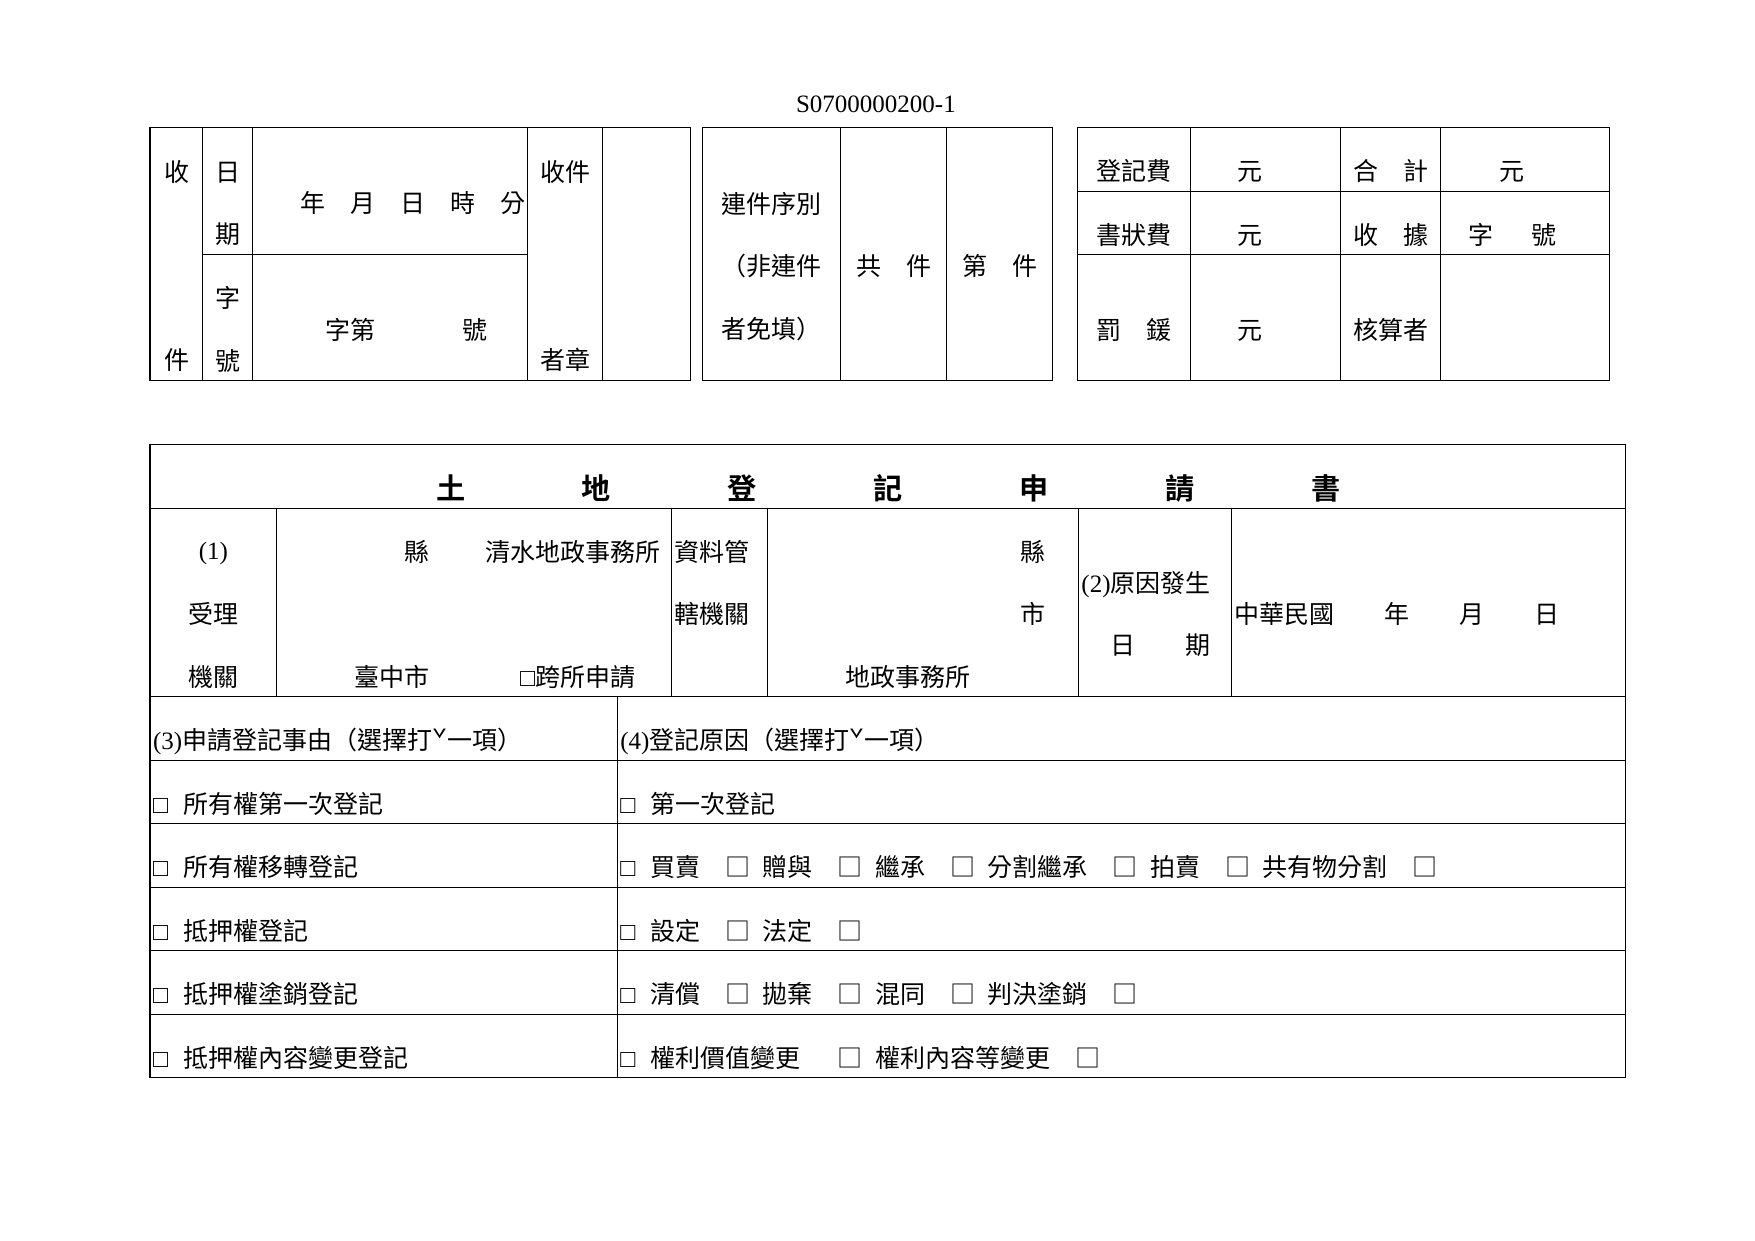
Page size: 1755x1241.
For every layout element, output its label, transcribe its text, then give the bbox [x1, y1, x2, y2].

table_header 連件序別 （非連件 者免填） [703, 128, 840, 380]
table_cell 資料管 轄機關 [672, 509, 767, 696]
table_header [603, 128, 690, 380]
table_cell [1441, 255, 1609, 380]
table_cell □ 設定 □ 法定 □ [618, 888, 1625, 950]
table_cell 字號 [203, 255, 252, 380]
table_header 共 件 [841, 128, 946, 380]
table_cell □ 抵押權內容變更登記 [151, 1015, 617, 1077]
table_cell (2)原因發生 日 期 [1079, 509, 1231, 696]
table_cell 書狀費 [1078, 192, 1190, 254]
table_cell □ 第一次登記 [618, 761, 1625, 823]
table_header 日期 [203, 128, 252, 254]
table_header [691, 127, 702, 380]
table_cell 元 [1191, 192, 1340, 254]
table_cell (4)登記原因（選擇打ˇ一項） [618, 697, 1625, 759]
table_cell 中華民國 年 月 日 [1232, 509, 1625, 696]
table_header 年 月 日 時 分 [253, 128, 527, 254]
table_cell □ 抵押權登記 [151, 888, 617, 950]
table_cell 縣 臺中市 [277, 509, 432, 696]
table_cell 字 號 [1441, 192, 1609, 254]
table_header 第 件 [947, 128, 1052, 380]
table_header 收件 者章 [528, 128, 602, 380]
table_cell □ 權利價值變更 □ 權利內容等變更 □ [618, 1015, 1625, 1077]
table_header [1053, 127, 1077, 380]
table_cell 元 [1191, 255, 1340, 380]
table_cell □ 買賣 □ 贈與 □ 繼承 □ 分割繼承 □ 拍賣 □ 共有物分割 □ [618, 824, 1625, 887]
table_header 登記費 [1078, 128, 1190, 191]
table_cell (1) 受理 機關 [151, 509, 276, 696]
table_header 土 地 登 記 申 請 書 [151, 445, 1625, 507]
table_header 元 [1441, 128, 1609, 191]
table_cell 字第 號 [253, 255, 527, 380]
table_header 元 [1191, 128, 1340, 191]
table_cell 罰 鍰 [1078, 255, 1190, 380]
table_header 合 計 [1341, 128, 1440, 191]
table_cell 清水地政事務所 □跨所申請 [433, 509, 671, 696]
table_cell 縣 市 地政事務所 [768, 509, 1078, 696]
table_cell (3)申請登記事由（選擇打ˇ一項） [151, 697, 617, 759]
table_cell □ 抵押權塗銷登記 [151, 951, 617, 1014]
table_cell □ 清償 □ 拋棄 □ 混同 □ 判決塗銷 □ [618, 951, 1625, 1014]
table_cell □ 所有權第一次登記 [151, 761, 617, 823]
table_header 收 件 [151, 128, 202, 380]
table_cell 收 據 [1341, 192, 1440, 254]
table_cell 核算者 [1341, 255, 1440, 380]
table_cell □ 所有權移轉登記 [151, 824, 617, 887]
